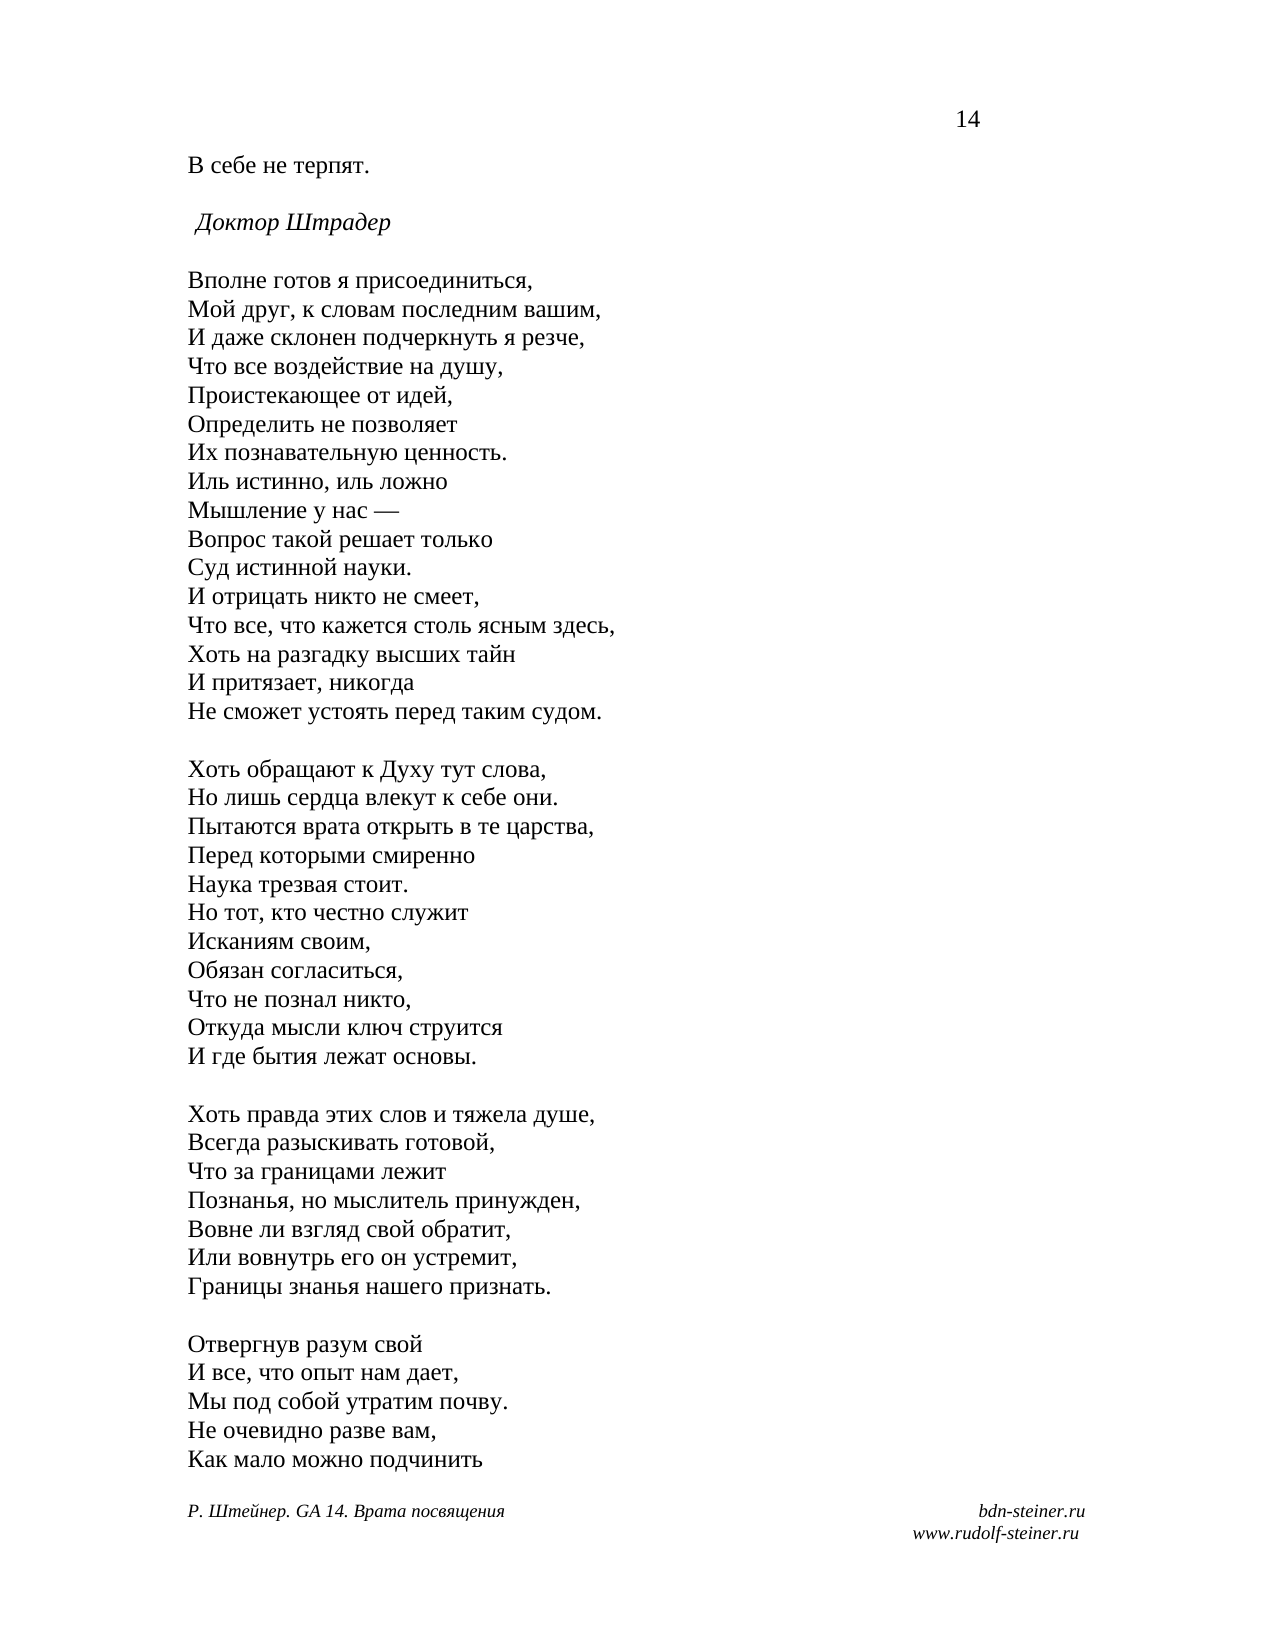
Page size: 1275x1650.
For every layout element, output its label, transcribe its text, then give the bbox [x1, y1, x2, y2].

text Доктор Штрадер [187, 207, 1087, 236]
text В себе не терпят. [187, 150, 1087, 179]
text Хоть обращают к Духу тут слова, Но лишь сердца влекут к себе они. Пытаются врата открыть в те царства, Перед которыми смиренно Наука трезвая стоит. Но тот, кто честно служит Исканиям своим, Обязан согласиться, Что не познал никто, Откуда мысли ключ струится И где бытия лежат основы. [187, 754, 1087, 1070]
text Вполне готов я присоединиться, Мой друг, к словам последним вашим, И даже склонен подчеркнуть я резче, Что все воздействие на душу, Проистекающее от идей, Определить не позволяет Их познавательную ценность. Иль истинно, иль ложно Мышление у нас — Вопрос такой решает только Суд истинной науки. И отрицать никто не смеет, Что все, что кажется столь ясным здесь, Хоть на разгадку высших тайн И притязает, никогда Не сможет устоять перед таким судом. [187, 265, 1087, 725]
text Хоть правда этих слов и тяжела душе, Всегда разыскивать готовой, Что за границами лежит Познанья, но мыслитель принужден, Вовне ли взгляд свой обратит, Или вовнутрь его он устремит, Границы знанья нашего признать. [187, 1099, 1087, 1300]
text Отвергнув разум свой И все, что опыт нам дает, Мы под собой утратим почву. Не очевидно разве вам, Как мало можно подчинить [187, 1329, 1087, 1472]
